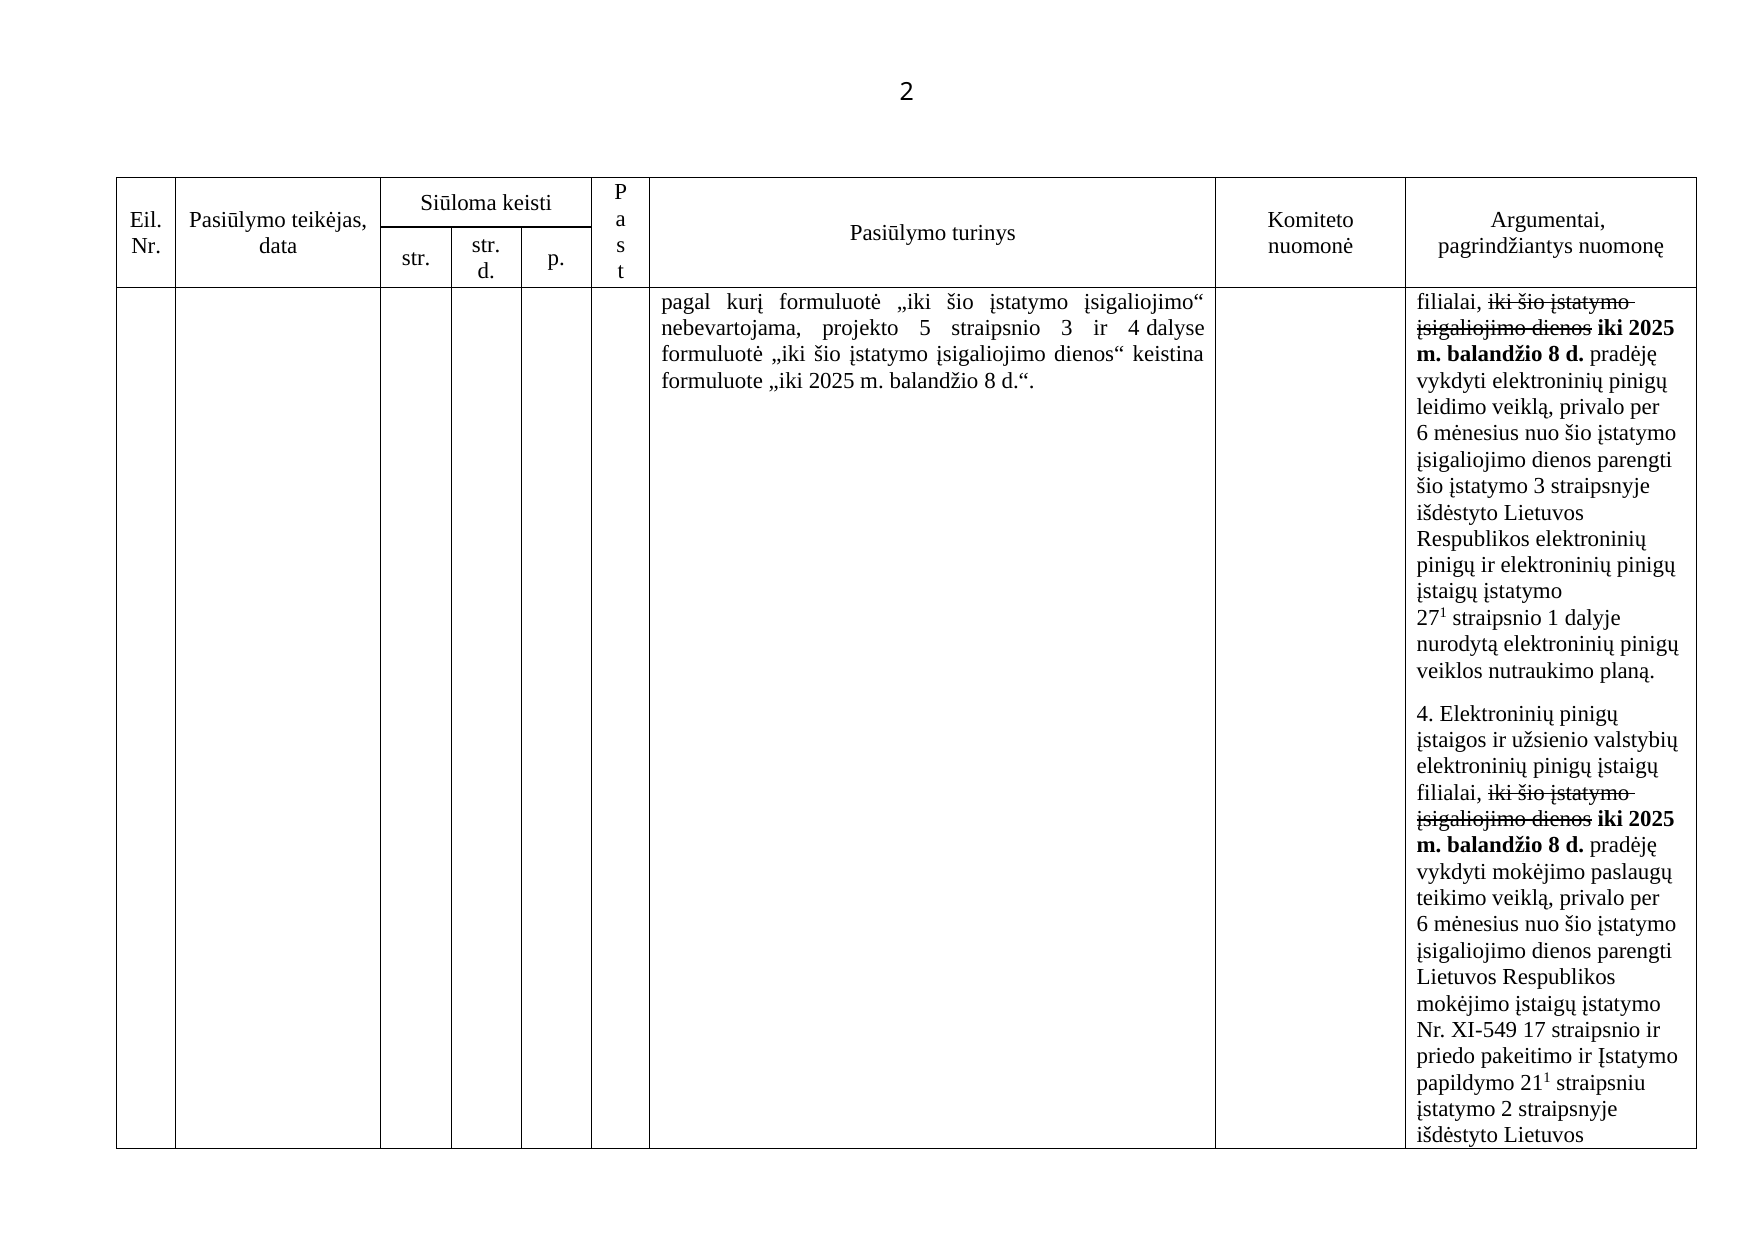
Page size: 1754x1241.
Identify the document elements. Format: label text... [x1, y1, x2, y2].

table_cell [381, 288, 451, 1148]
table_header Argumentai, pagrindžiantys nuomonę [1406, 178, 1696, 287]
table_header Pasiūlymo teikėjas, data [176, 178, 380, 287]
table_cell [1216, 288, 1405, 1148]
table_header Pasiūlymo turinys [650, 178, 1215, 287]
table_cell str. [381, 228, 451, 287]
table_cell [522, 288, 591, 1148]
table_header Siūloma keisti [381, 178, 591, 226]
table_cell [176, 288, 380, 1148]
table_cell str. d. [452, 228, 521, 287]
table_header Eil. Nr. [117, 178, 175, 287]
table_cell pagal kurį formuluotė „iki šio įstatymo įsigaliojimo“ nebevartojama, projekto 5 straipsnio 3 ir 4 dalyse formuluotė „iki šio įstatymo įsigaliojimo dienos“ keistina formuluote „iki 2025 m. balandžio 8 d.“. [650, 288, 1215, 1148]
table_cell filialai, iki šio įstatymo įsigaliojimo dienos iki 2025 m. balandžio 8 d. pradėję vykdyti elektroninių pinigų leidimo veiklą, privalo per 6 mėnesius nuo šio įstatymo įsigaliojimo dienos parengti šio įstatymo 3 straipsnyje išdėstyto Lietuvos Respublikos elektroninių pinigų ir elektroninių pinigų įstaigų įstatymo 271 straipsnio 1 dalyje nurodytą elektroninių pinigų veiklos nutraukimo planą. 4. Elektroninių pinigų įstaigos ir užsienio valstybių elektroninių pinigų įstaigų filialai, iki šio įstatymo įsigaliojimo dienos iki 2025 m. balandžio 8 d. pradėję vykdyti mokėjimo paslaugų teikimo veiklą, privalo per 6 mėnesius nuo šio įstatymo įsigaliojimo dienos parengti Lietuvos Respublikos mokėjimo įstaigų įstatymo Nr. XI-549 17 straipsnio ir priedo pakeitimo ir Įstatymo papildymo 211 straipsniu įstatymo 2 straipsnyje išdėstyto Lietuvos [1406, 288, 1696, 1148]
table_header Pastabos [592, 178, 649, 287]
table_cell [592, 288, 649, 1148]
table_header Komiteto nuomonė [1216, 178, 1405, 287]
table_cell [452, 288, 521, 1148]
table_cell [117, 288, 175, 1148]
table_cell p. [522, 228, 591, 287]
